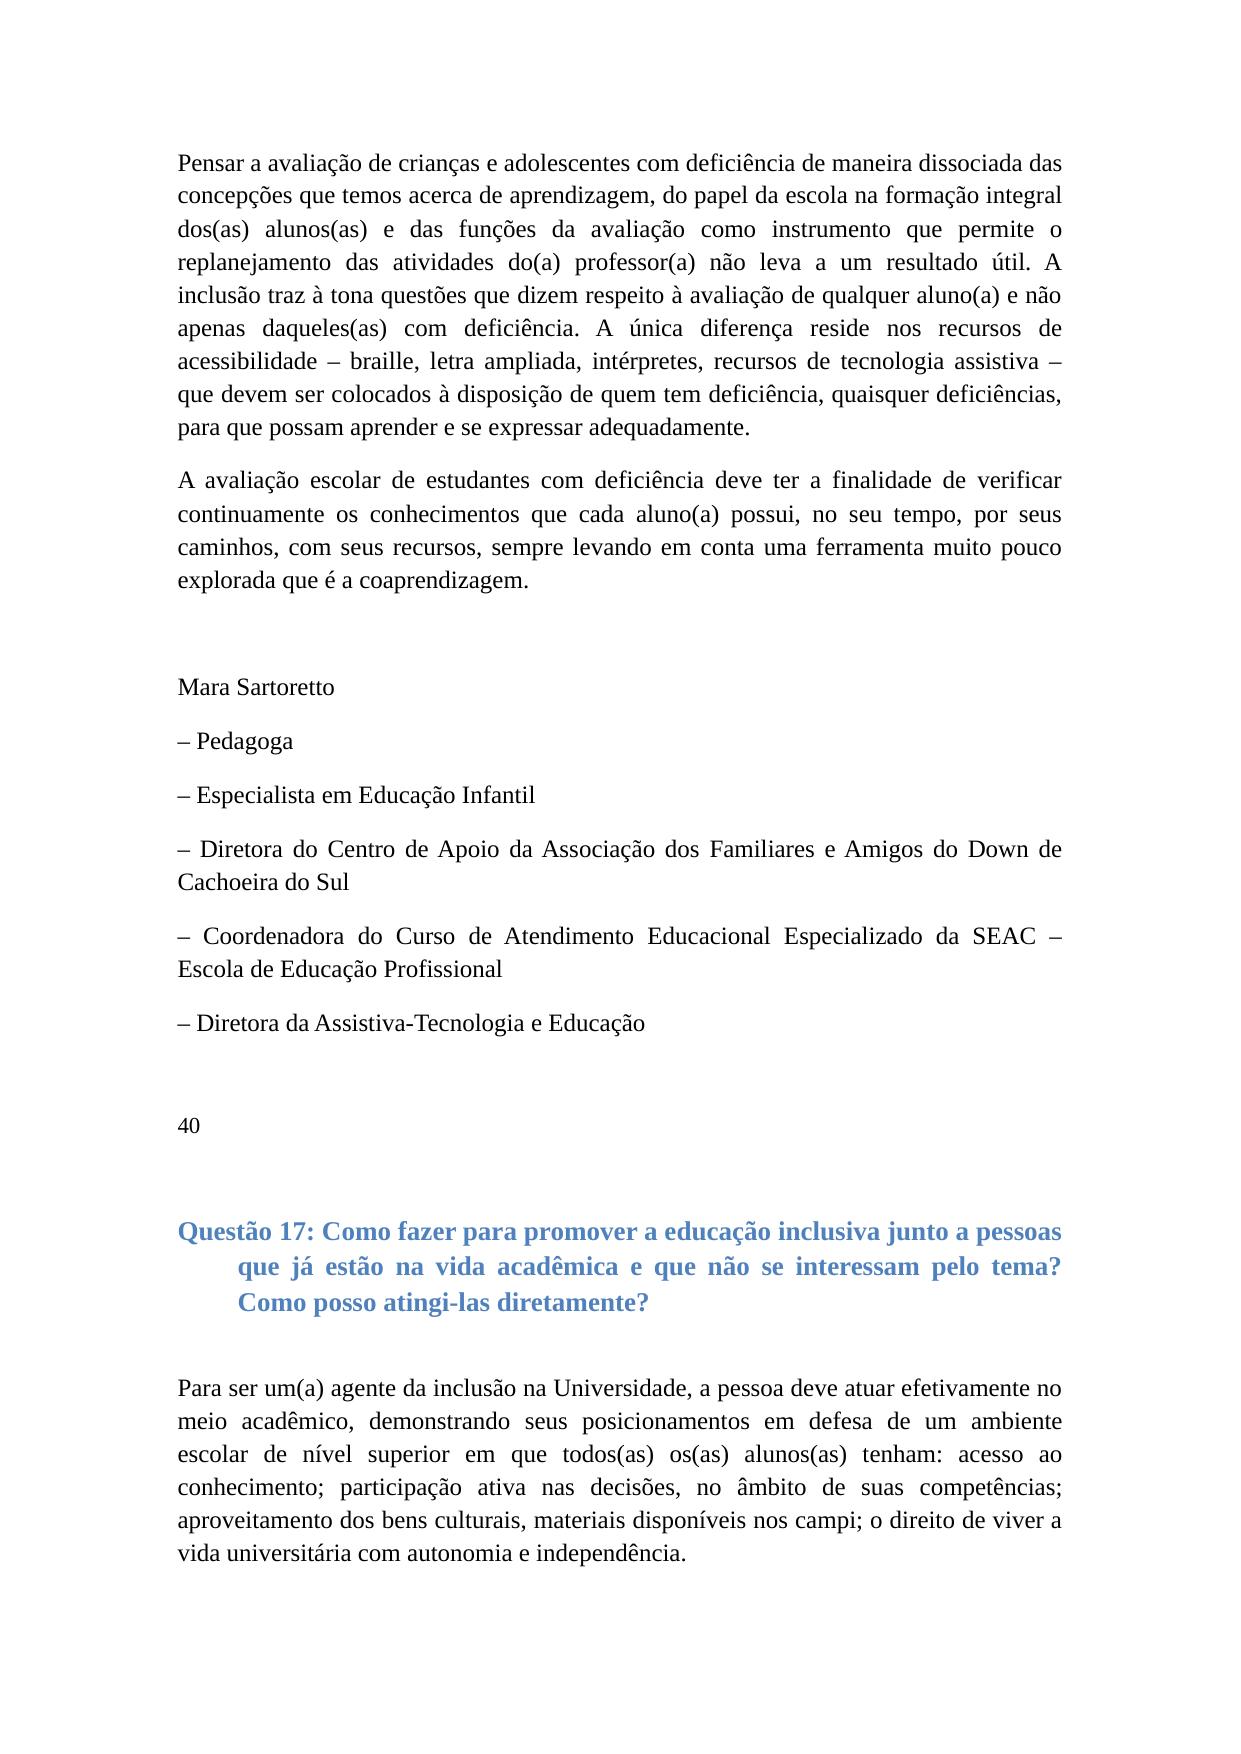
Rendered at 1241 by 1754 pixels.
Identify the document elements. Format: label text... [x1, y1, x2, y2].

text – Especialista em Educação Infantil [177, 780, 1063, 809]
subtitle Questão 17: Como fazer para promover a educação inclusiva junto a pessoas que já estão na vida acadêmica e que não se interessam pelo tema? Como posso atingi-las diretamente? [177, 1215, 1063, 1317]
text – Pedagoga [177, 726, 1063, 755]
text – Diretora da Assistiva-Tecnologia e Educação [177, 1008, 1063, 1036]
text 40 [177, 1113, 1063, 1139]
text Mara Sartoretto [177, 672, 1063, 701]
text A avaliação escolar de estudantes com deficiência deve ter a finalidade de verificar continuamente os conhecimentos que cada aluno(a) possui, no seu tempo, por seus caminhos, com seus recursos, sempre levando em conta uma ferramenta muito pouco explorada que é a coaprendizagem. [177, 466, 1063, 593]
text Para ser um(a) agente da inclusão na Universidade, a pessoa deve atuar efetivamente no meio acadêmico, demonstrando seus posicionamentos em defesa de um ambiente escolar de nível superior em que todos(as) os(as) alunos(as) tenham: acesso ao conhecimento; participação ativa nas decisões, no âmbito de suas competências; aproveitamento dos bens culturais, materiais disponíveis nos campi; o direito de viver a vida universitária com autonomia e independência. [177, 1373, 1063, 1567]
text – Coordenadora do Curso de Atendimento Educacional Especializado da SEAC – Escola de Educação Profissional [177, 921, 1063, 983]
text Pensar a avaliação de crianças e adolescentes com deficiência de maneira dissociada das concepções que temos acerca de aprendizagem, do papel da escola na formação integral dos(as) alunos(as) e das funções da avaliação como instrumento que permite o replanejamento das atividades do(a) professor(a) não leva a um resultado útil. A inclusão traz à tona questões que dizem respeito à avaliação de qualquer aluno(a) e não apenas daqueles(as) com deficiência. A única diferença reside nos recursos de acessibilidade – braille, letra ampliada, intérpretes, recursos de tecnologia assistiva – que devem ser colocados à disposição de quem tem deficiência, quaisquer deficiências, para que possam aprender e se expressar adequadamente. [177, 148, 1063, 441]
text – Diretora do Centro de Apoio da Associação dos Familiares e Amigos do Down de Cachoeira do Sul [177, 834, 1063, 896]
